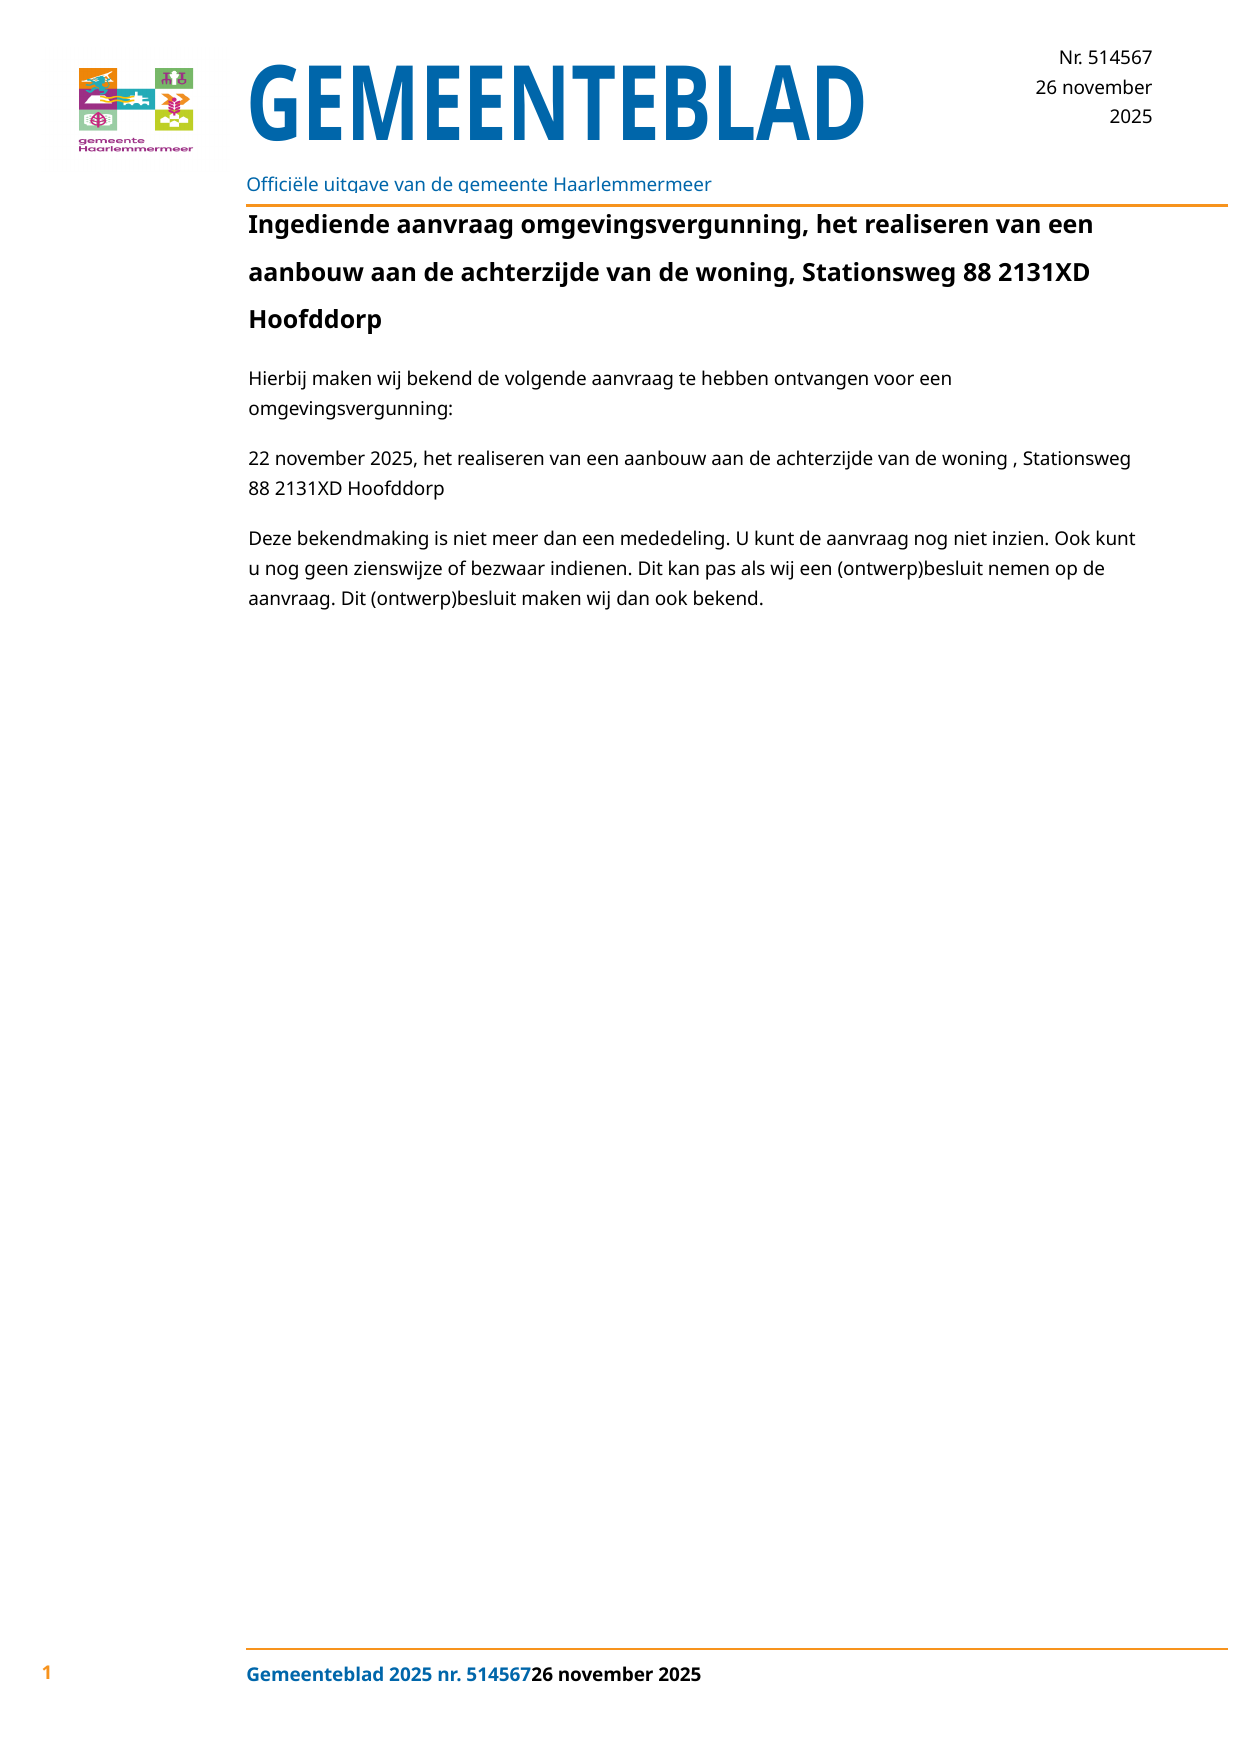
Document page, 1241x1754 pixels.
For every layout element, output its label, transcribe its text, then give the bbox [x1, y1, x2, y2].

text Hierbij maken wij bekend de volgende aanvraag te hebben ontvangen voor een omgevingsvergunning: [248, 366, 1152, 421]
text 22 november 2025, het realiseren van een aanbouw aan de achterzijde van de woning , Stationsweg 88 2131XD Hoofddorp [248, 446, 1152, 501]
text Ingediende aanvraag omgevingsvergunning, het realiseren van een aanbouw aan de achterzijde van de woning, Stationsweg 88 2131XD Hoofddorp [248, 207, 1152, 336]
text Deze bekendmaking is niet meer dan een mededeling. U kunt de aanvraag nog niet inzien. Ook kunt u nog geen zienswijze of bezwaar indienen. Dit kan pas als wij een (ontwerp)besluit nemen op de aanvraag. Dit (ontwerp)besluit maken wij dan ook bekend. [248, 526, 1152, 610]
picture [41, 47, 231, 172]
